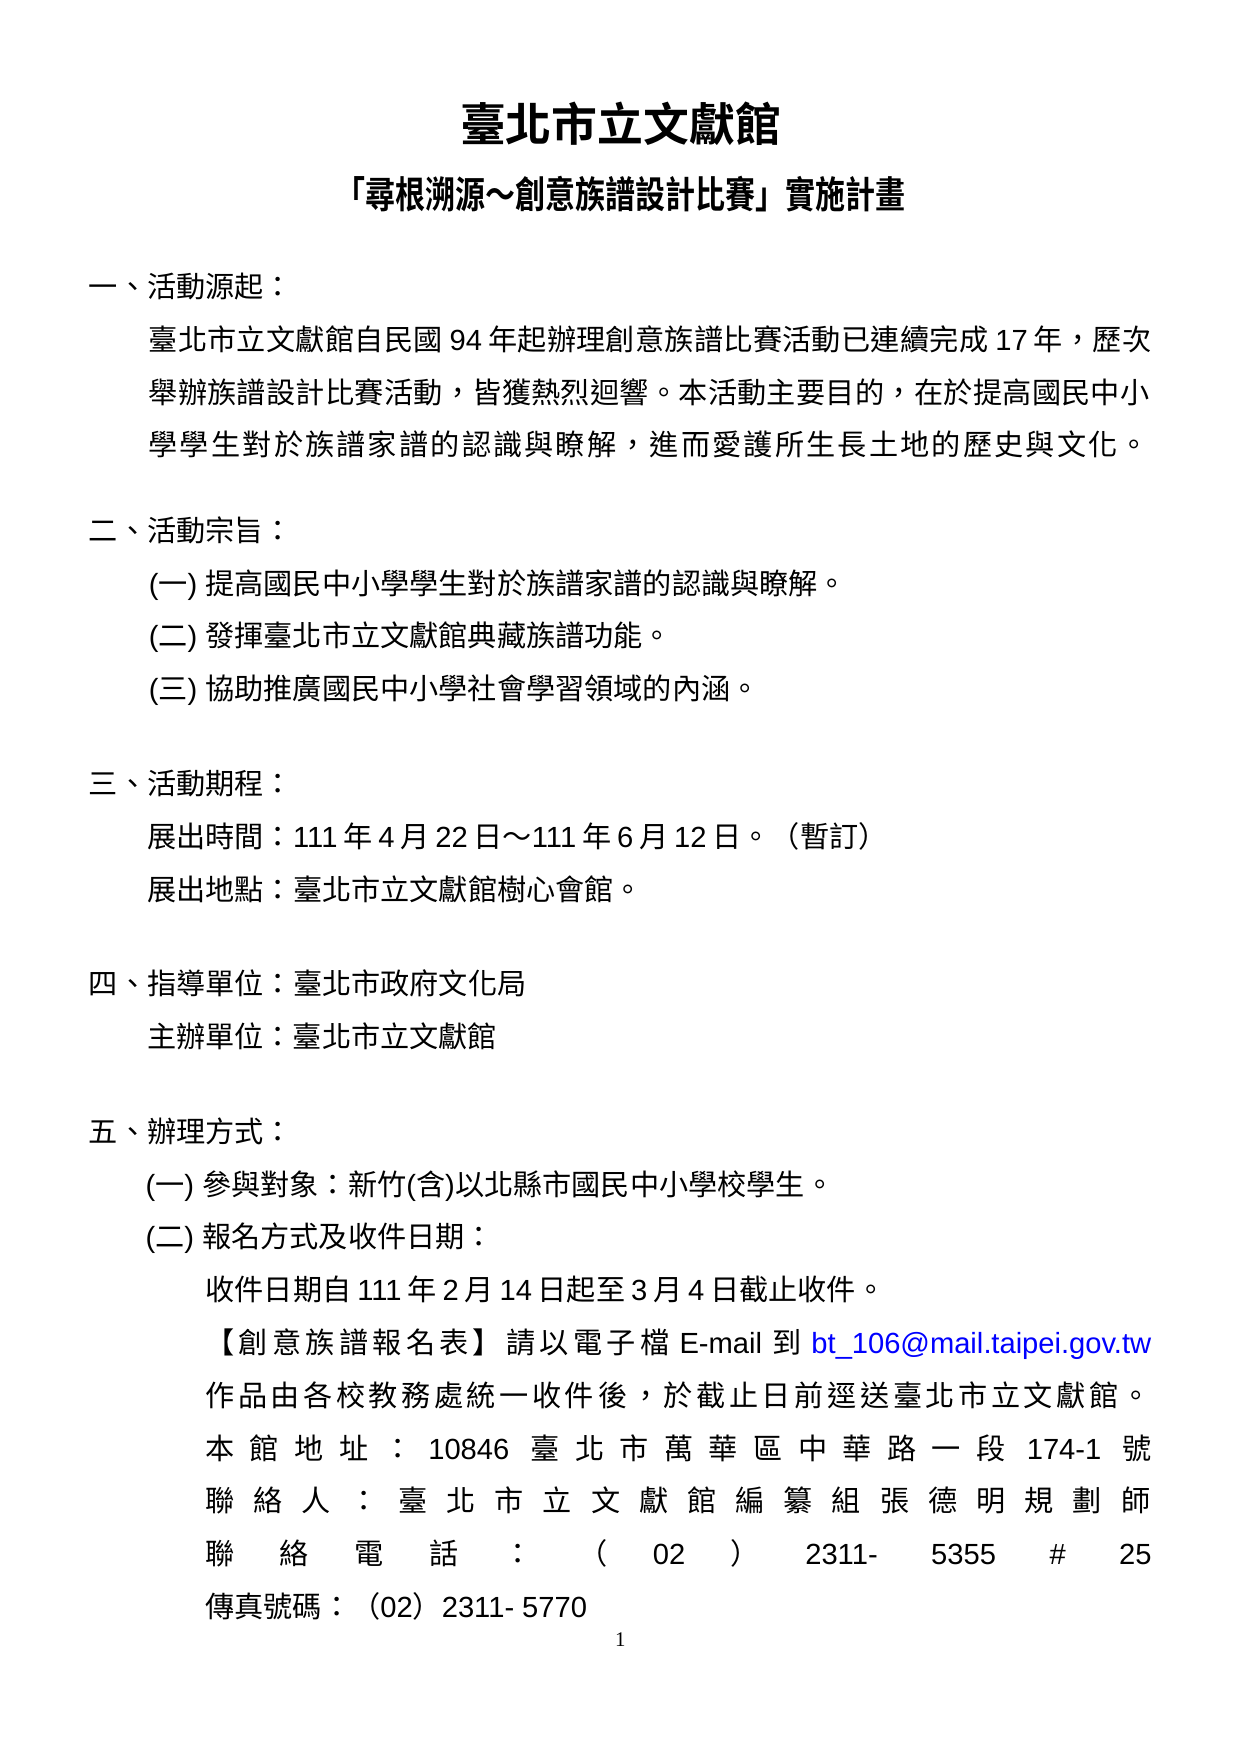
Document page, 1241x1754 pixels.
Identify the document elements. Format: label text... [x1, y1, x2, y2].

text 臺北市立文獻館 [89, 89, 1152, 155]
text (一) 參與對象：新竹(含)以北縣市國民中小學校學生。 [88, 1161, 1152, 1203]
text (一) 提高國民中小學學生對於族譜家譜的認識與瞭解。 [148, 560, 1152, 602]
text 主辦單位：臺北市立文獻館 [147, 1014, 1152, 1056]
text 展出地點：臺北市立文獻館樹心會館。 [89, 866, 1152, 908]
text (二) 發揮臺北市立文獻館典藏族譜功能。 [148, 613, 1152, 655]
text 收件日期自111年2月14日起至3月4日截止收件。 [205, 1267, 1152, 1309]
text 「尋根溯源～創意族譜設計比賽」實施計畫 [89, 155, 1152, 222]
text 展出時間：111年4月22日～111年6月12日。（暫訂） [89, 813, 1152, 856]
text 三、活動期程： [89, 761, 1152, 803]
text (二) 報名方式及收件日期： [88, 1214, 1152, 1256]
text 一、活動源起： [89, 263, 1152, 306]
text 五、辦理方式： [89, 1108, 1152, 1151]
text (三) 協助推廣國民中小學社會學習領域的內涵。 [148, 666, 1152, 708]
text 二、活動宗旨： [89, 507, 1152, 550]
text 四、指導單位：臺北市政府文化局 [89, 961, 1152, 1003]
text 臺北市立文獻館自民國94年起辦理創意族譜比賽活動已連續完成17年，歷次舉辦族譜設計比賽活動，皆獲熱烈迴響。本活動主要目的，在於提高國民中小學學生對於族譜家譜的認識與瞭解，進而愛護所生長土地的歷史與文化。 [148, 316, 1152, 500]
text 【創意族譜報名表】請以電子檔E-mail到bt_106@mail.taipei.gov.tw 作品由各校教務處統一收件後，於截止日前逕送臺北市立文獻館。 本館地址：10846臺北市萬華區中華路一段174-1號 聯絡人：臺北市立文獻館編纂組張德明規劃師 聯絡電話：（02）2311- 5355 # 25 傳真號碼：（02）2311- 5770 [205, 1319, 1152, 1626]
